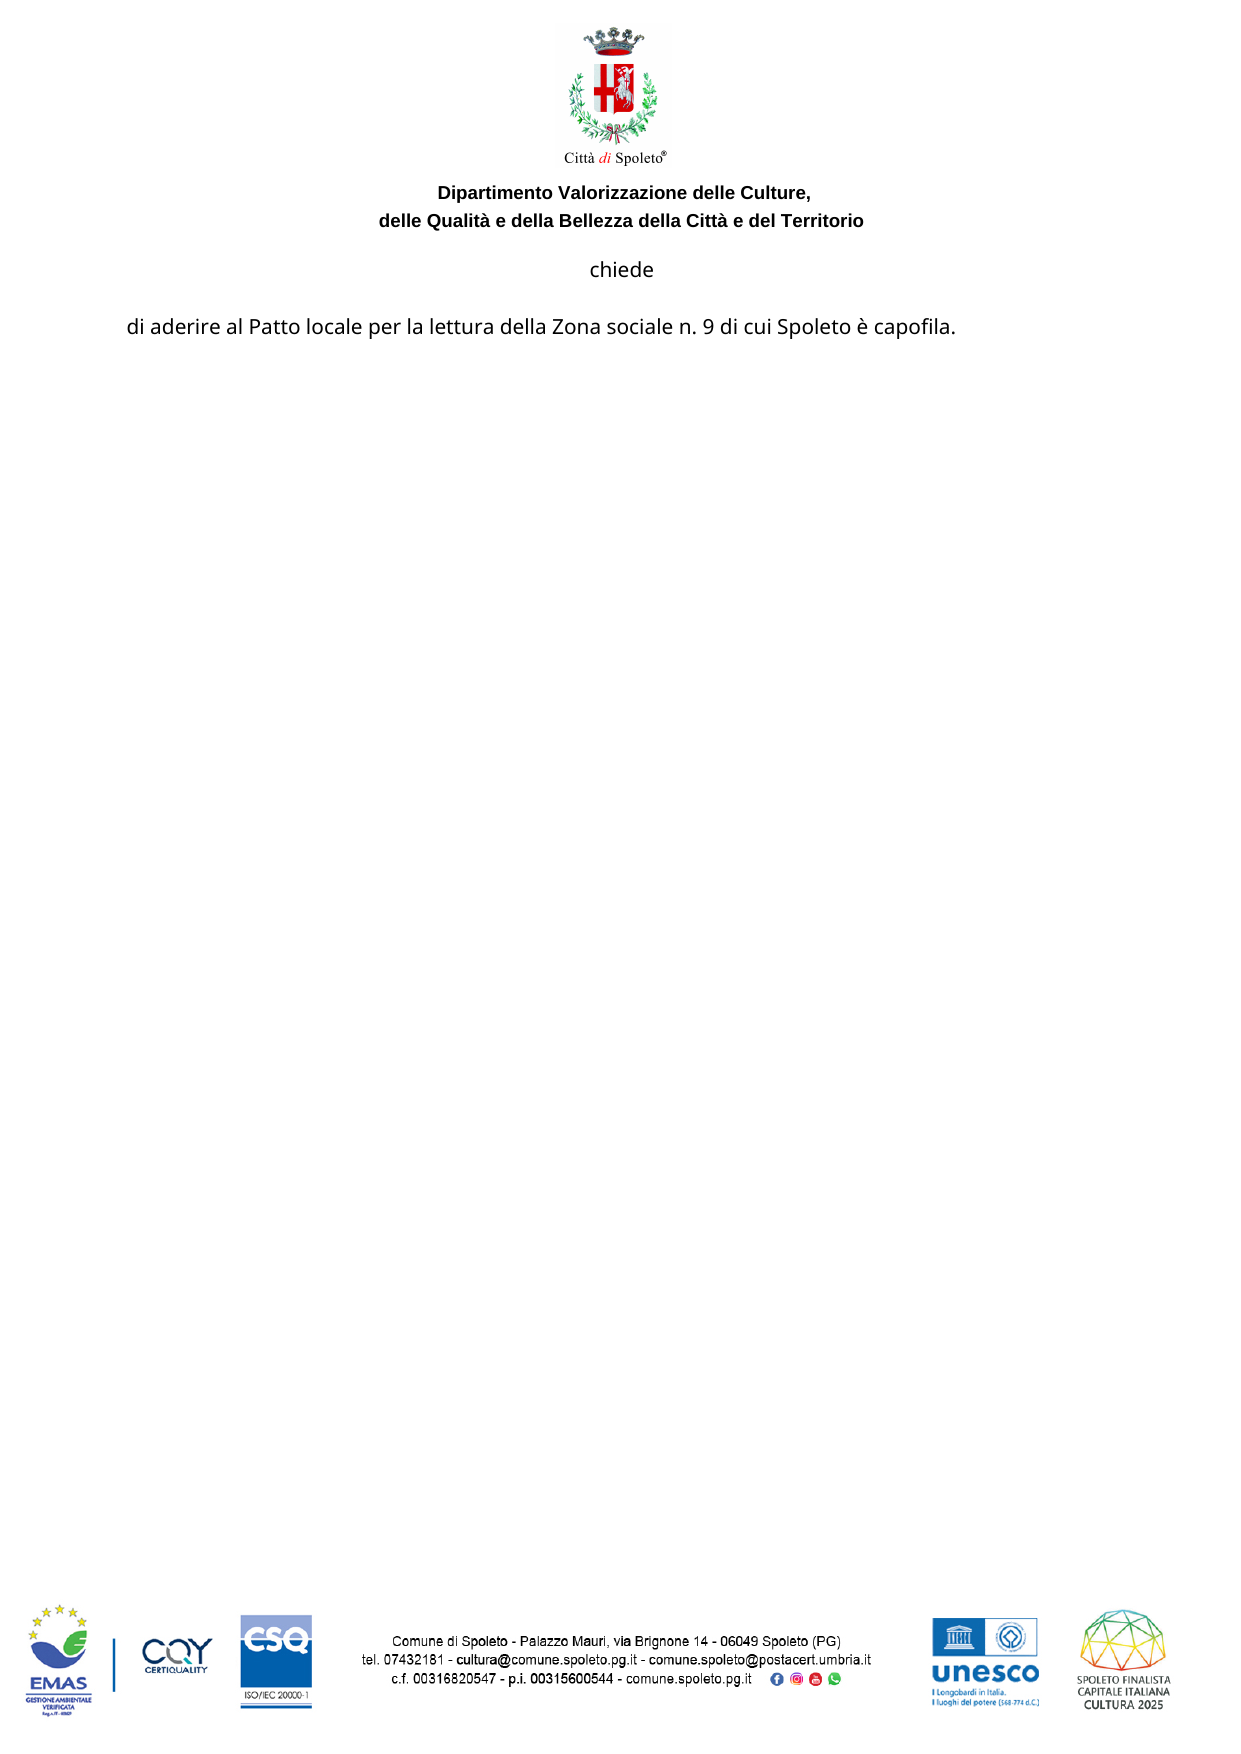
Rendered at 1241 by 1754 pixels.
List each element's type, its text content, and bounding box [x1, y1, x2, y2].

text di aderire al Patto locale per la lettura della Zona sociale n. 9 di cui Spoleto è capofila. [126, 312, 1122, 340]
picture [554, 23, 673, 168]
picture [14, 1593, 1196, 1730]
text chiede [126, 255, 1122, 283]
